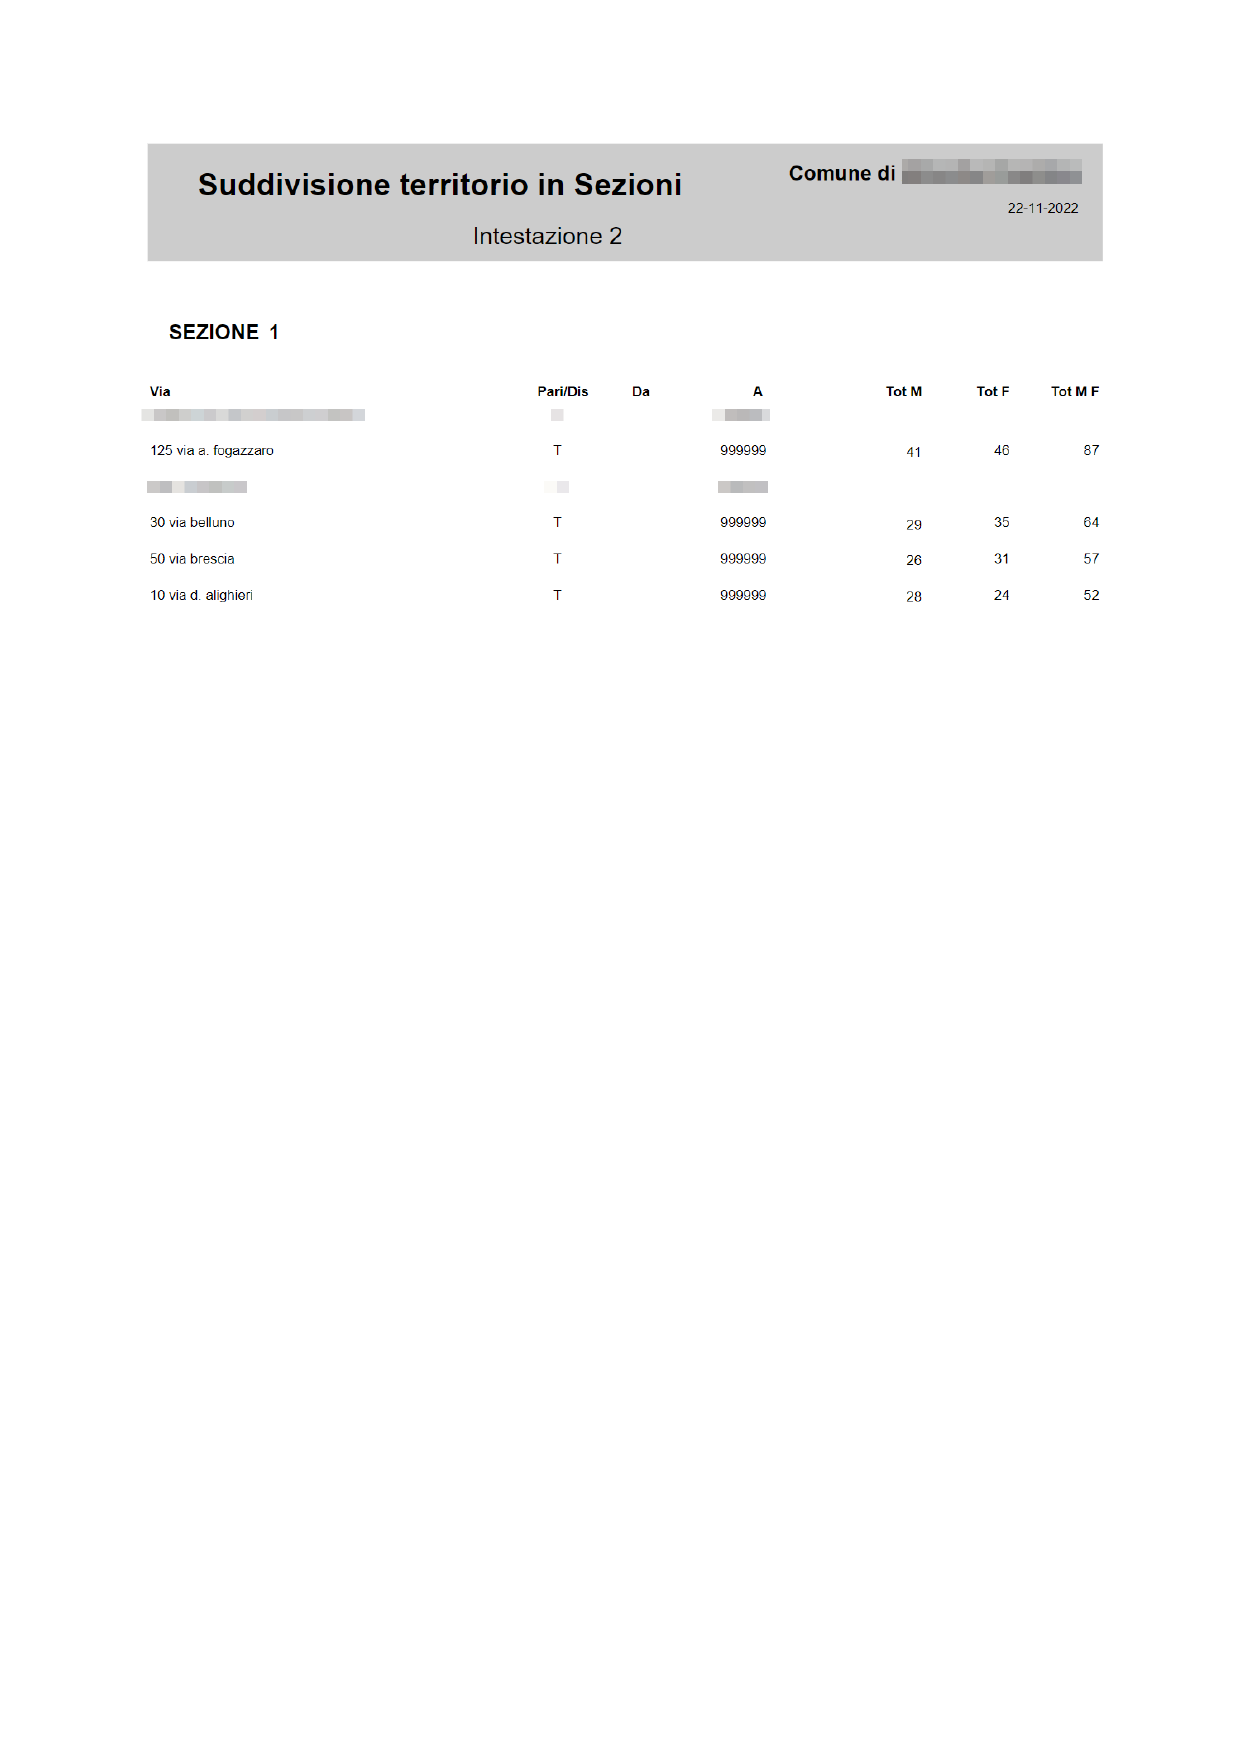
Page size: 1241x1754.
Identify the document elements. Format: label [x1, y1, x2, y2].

picture [118, 118, 1123, 611]
